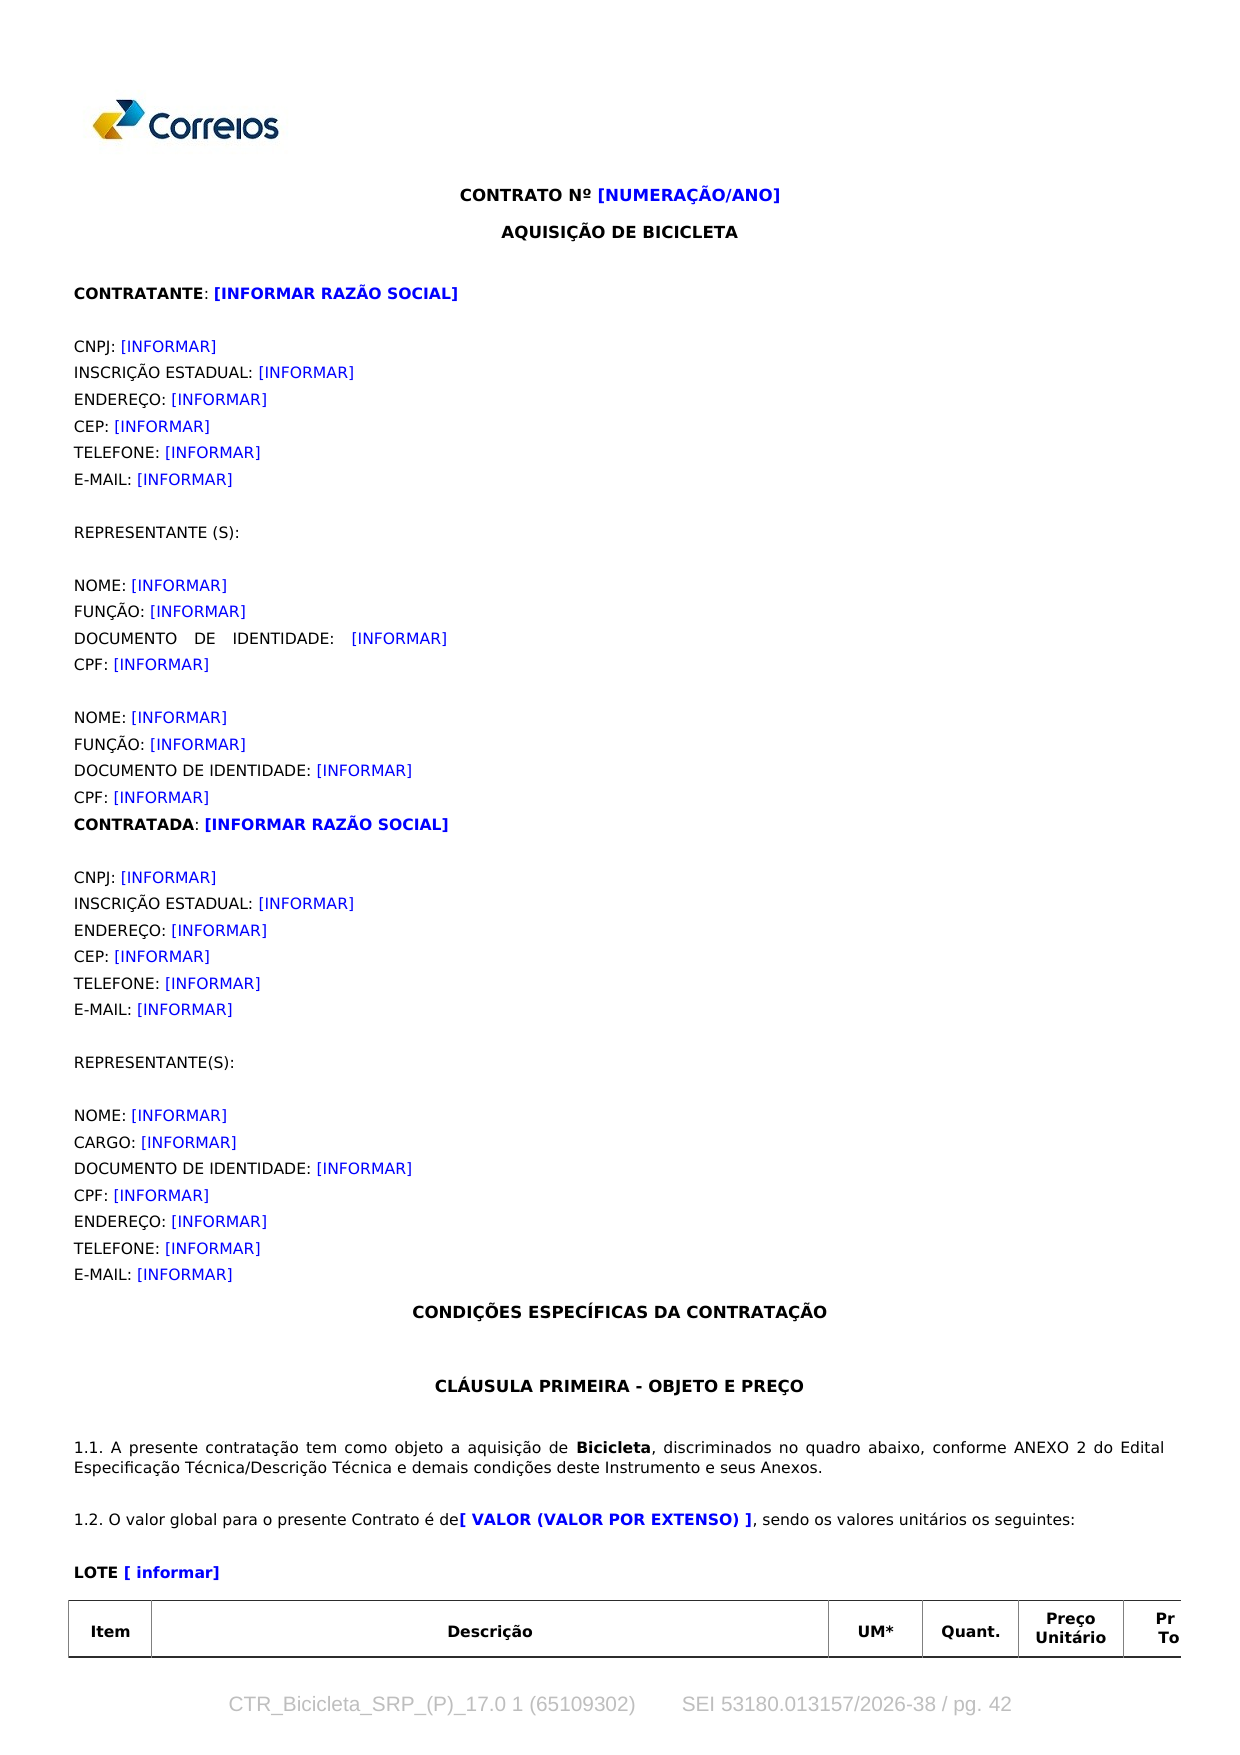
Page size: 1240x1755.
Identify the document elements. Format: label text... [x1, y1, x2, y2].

text E-MAIL: [INFORMAR] [74, 1001, 1186, 1019]
text ENDEREÇO: [INFORMAR] [74, 1213, 1186, 1231]
text CNPJ: [INFORMAR] [74, 338, 1186, 356]
text NOME: [INFORMAR] [74, 576, 1186, 595]
text CARGO: [INFORMAR] [74, 1134, 1186, 1152]
text FUNÇÃO: [INFORMAR] [74, 603, 1186, 621]
text DOCUMENTO DE IDENTIDADE: [INFORMAR] [74, 762, 1165, 781]
text FUNÇÃO: [INFORMAR] [74, 736, 1186, 754]
text CEP: [INFORMAR] [74, 417, 1186, 436]
text ENDEREÇO: [INFORMAR] [74, 391, 1186, 409]
text TELEFONE: [INFORMAR] [74, 444, 1186, 462]
text CONDIÇÕES ESPECÍFICAS DA CONTRATAÇÃO [69, 1303, 1171, 1322]
text TELEFONE: [INFORMAR] [74, 975, 1186, 993]
text NOME: [INFORMAR] [74, 1107, 1186, 1125]
text INSCRIÇÃO ESTADUAL: [INFORMAR] [74, 895, 1165, 913]
text E-MAIL: [INFORMAR] [74, 1266, 1186, 1284]
table_header [152, 1601, 447, 1656]
table_header Quant. [923, 1601, 1018, 1656]
text E-MAIL: [INFORMAR] [74, 471, 1186, 489]
text DOCUMENTO DE IDENTIDADE: [INFORMAR] [74, 1160, 1165, 1178]
text NOME: [INFORMAR] [74, 709, 1186, 727]
text CEP: [INFORMAR] [74, 948, 1186, 966]
table_header Item [69, 1601, 151, 1656]
text ENDEREÇO: [INFORMAR] [74, 922, 1186, 940]
table_header Descrição [447, 1601, 828, 1656]
text DOCUMENTO DE IDENTIDADE: [INFORMAR] CPF: [INFORMAR] [74, 629, 447, 674]
table_header Pr To [1124, 1601, 1181, 1656]
subtitle CONTRATO Nº [NUMERAÇÃO/ANO] [69, 186, 1171, 206]
subtitle AQUISIÇÃO DE BICICLETA [69, 223, 1170, 242]
subtitle CLÁUSULA PRIMEIRA - OBJETO E PREÇO [69, 1377, 1169, 1397]
table_header Preço Unitário [1019, 1601, 1123, 1656]
text CPF: [INFORMAR] [74, 789, 1186, 807]
text 1.1. A presente contratação tem como objeto a aquisição de Bicicleta, discriminados no quadro abaixo, conforme ANEXO 2 do Edital Especificação Técnica/Descrição Técnica e demais condições deste Instrumento e seus Anexos. [74, 1439, 1165, 1477]
text REPRESENTANTE(S): [74, 1054, 1165, 1073]
text INSCRIÇÃO ESTADUAL: [INFORMAR] [74, 364, 1165, 383]
text CONTRATANTE: [INFORMAR RAZÃO SOCIAL] [74, 285, 1186, 303]
text LOTE [ informar] [74, 1564, 1186, 1582]
text CPF: [INFORMAR] [74, 1187, 1186, 1205]
text TELEFONE: [INFORMAR] [74, 1240, 1186, 1258]
table_header UM* [829, 1601, 922, 1656]
text REPRESENTANTE (S): [74, 524, 1165, 542]
text 1.2. O valor global para o presente Contrato é de[ VALOR (VALOR POR EXTENSO) ], sendo os valores unitários os seguintes: [74, 1511, 1165, 1529]
text CONTRATADA: [INFORMAR RAZÃO SOCIAL] [74, 815, 1186, 834]
text CNPJ: [INFORMAR] [74, 868, 1186, 887]
